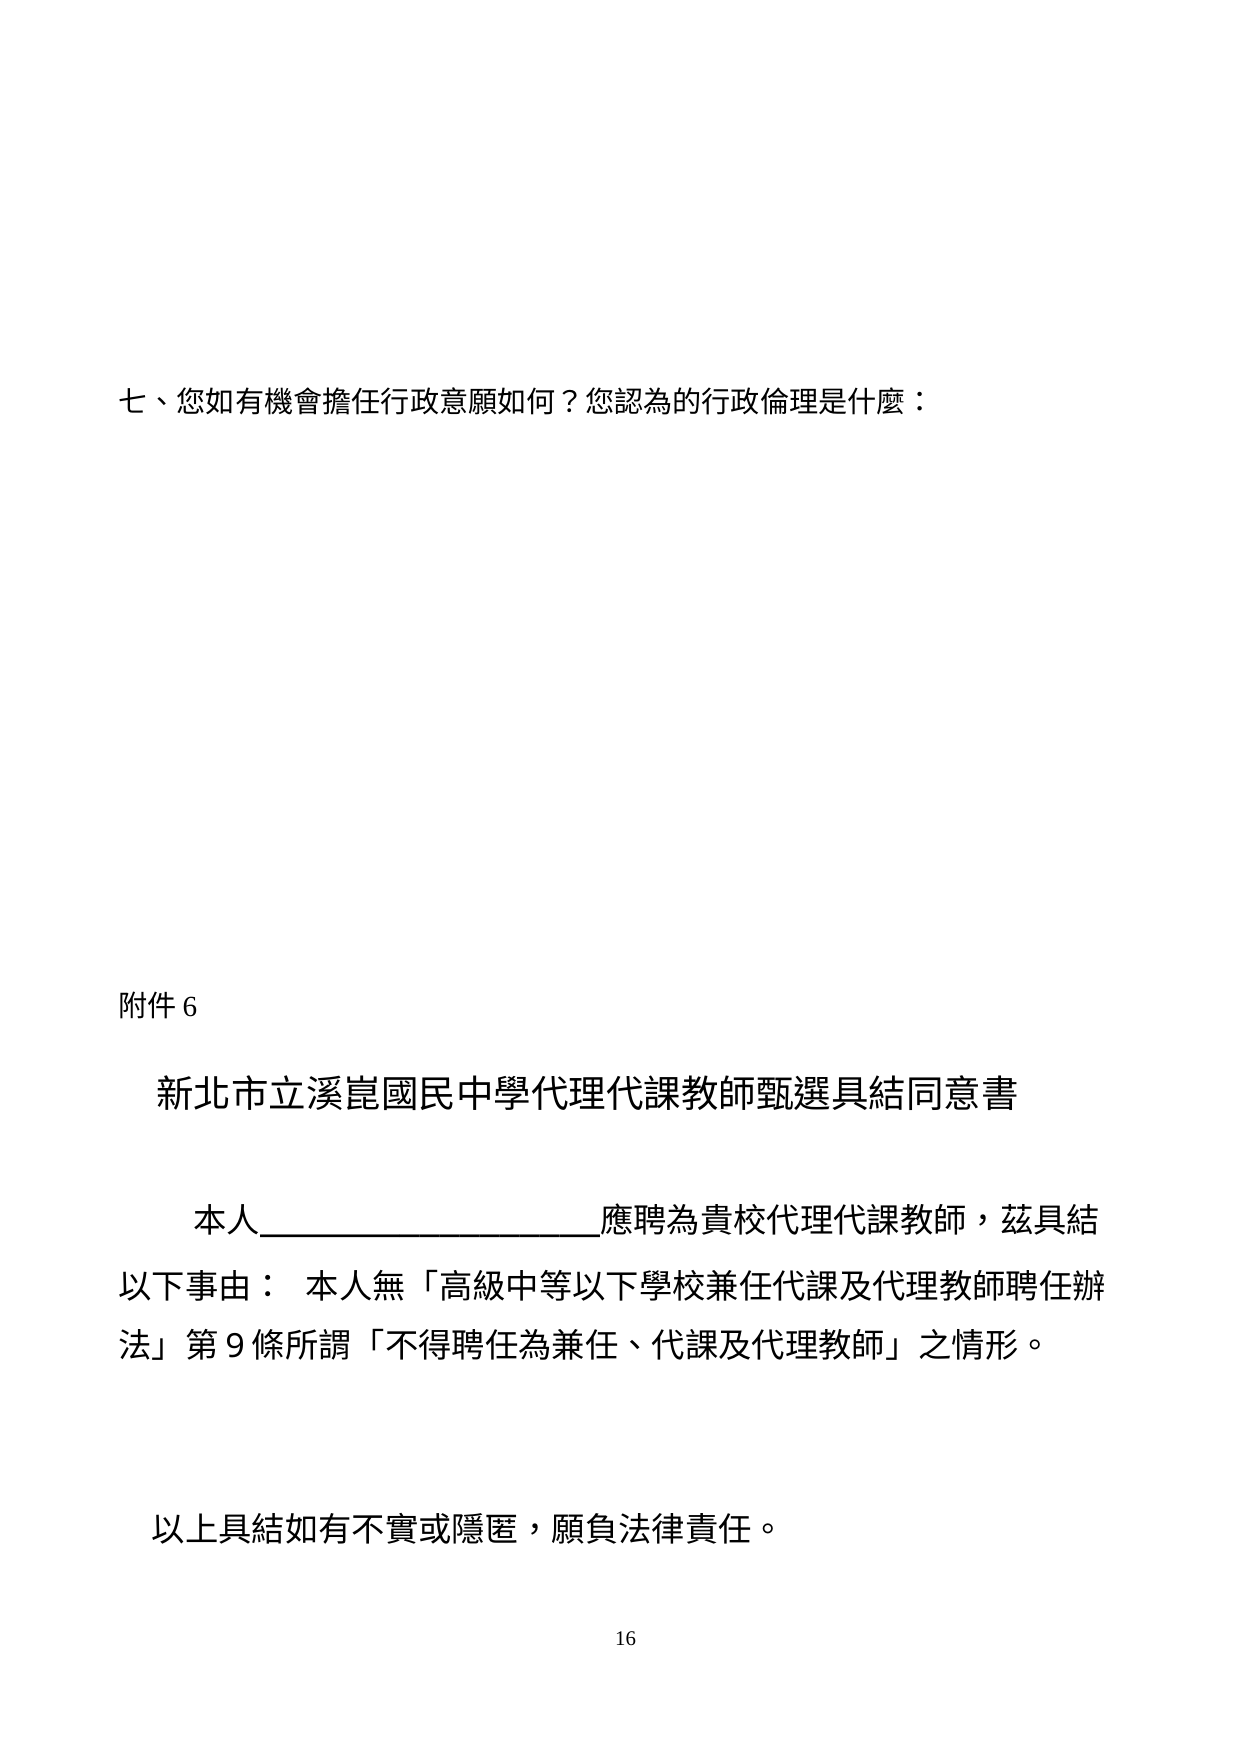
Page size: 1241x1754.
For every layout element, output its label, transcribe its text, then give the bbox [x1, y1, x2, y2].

text 七、您如有機會擔任行政意願如何？您認為的行政倫理是什麼： [118, 108, 1122, 483]
text 附件6 [118, 983, 1056, 1025]
text 本人_________________應聘為貴校代理代課教師，茲具結以下事由： 本人無「高級中等以下學校兼任代課及代理教師聘任辦法」第9條所謂「不得聘任為兼任、代課及代理教師」之情形。 [118, 1177, 1122, 1364]
text 新北市立溪崑國民中學代理代課教師甄選具結同意書 [118, 1064, 1056, 1118]
text 以上具結如有不實或隱匿，願負法律責任。 [118, 1485, 1122, 1547]
